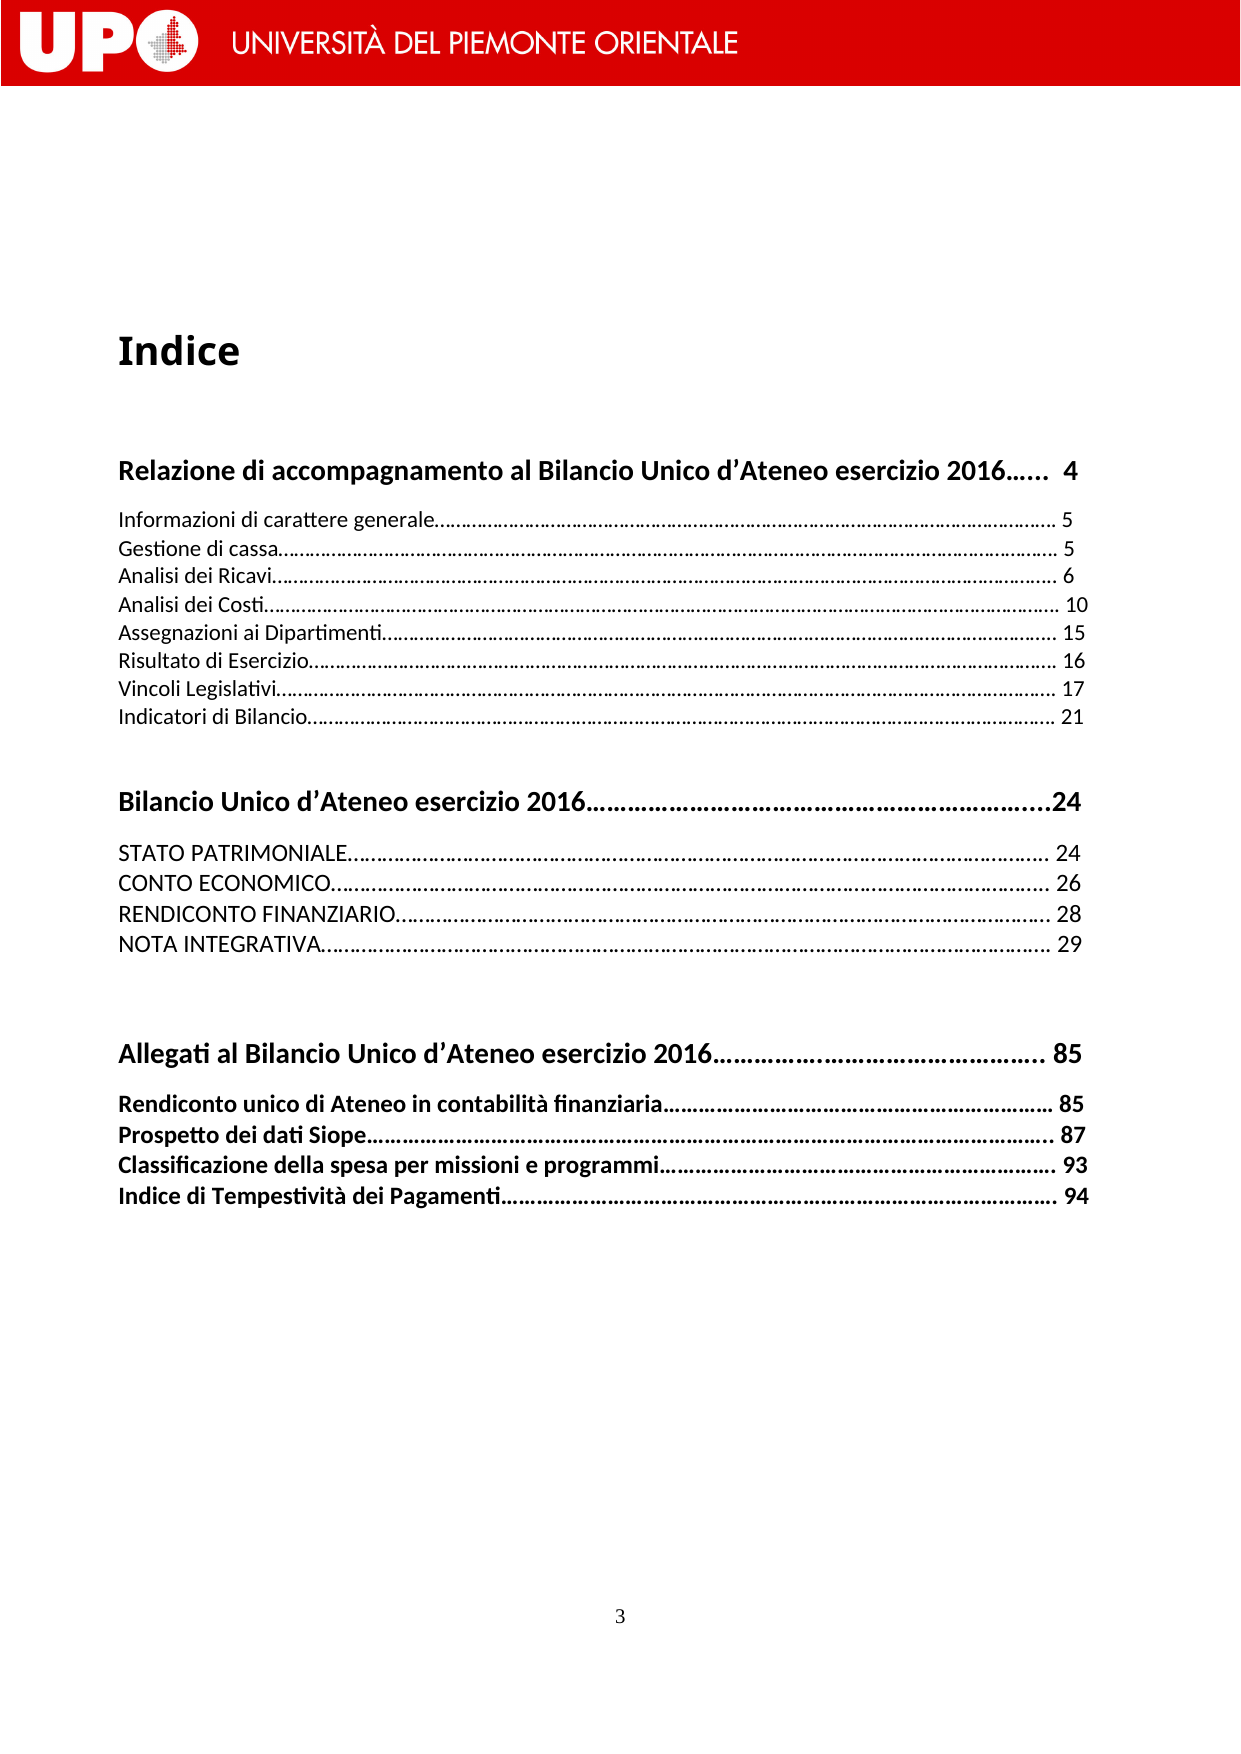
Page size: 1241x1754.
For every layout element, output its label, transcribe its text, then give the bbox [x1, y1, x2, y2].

text Indice [118, 323, 1122, 377]
text Indice di Tempestività dei Pagamenti…………………………………………………………………………………. 94 [118, 1180, 1122, 1211]
text Informazioni di carattere generale………………………………………………………………………………………………………. 5 [118, 506, 1122, 534]
text CONTO ECONOMICO…………………………………………………………………………………………………………….. 26 [118, 867, 1122, 898]
text Classificazione della spesa per missioni e programmi…………………………………………………………. 93 [118, 1149, 1122, 1180]
text STATO PATRIMONIALE………………………………………………………………………………………………………….. 24 [118, 837, 1122, 867]
text Risultato di Esercizio……………………………………………………………………………………………………………………………. 16 [118, 646, 1122, 674]
text Gestione di cassa…………………………………………………………………………………………………………………………………. 5 [118, 534, 1122, 562]
text Prospetto dei dati Siope…………………………………………………………………………………………………….. 87 [118, 1119, 1122, 1149]
text Analisi dei Costi……………………………………………………………………………………………………………………………………. 10 [118, 590, 1122, 618]
text Bilancio Unico d’Ateneo esercizio 2016………………………………………………………....24 [118, 783, 1122, 819]
text Rendiconto unico di Ateneo in contabilità finanziaria………………………………………………………… 85 [118, 1088, 1122, 1119]
text Relazione di accompagnamento al Bilancio Unico d’Ateneo esercizio 2016…... 4 [118, 452, 1122, 488]
text Allegati al Bilancio Unico d’Ateneo esercizio 2016…………….………………………….. 85 [118, 1035, 1122, 1071]
text NOTA INTEGRATIVA………………………………………………………………………………………………………………. 29 [118, 928, 1122, 959]
text Analisi dei Ricavi………………………………………………………………………………………………………………………………….. 6 [118, 562, 1122, 590]
text Assegnazioni ai Dipartimenti……………………………………………………………………………………………………………….. 15 [118, 618, 1122, 646]
text Vincoli Legislativi…………………………………………………………………………………………………………………………………. 17 [118, 674, 1122, 702]
text Indicatori di Bilancio……………………………………………………………………………………………………………………………. 21 [118, 702, 1122, 730]
text RENDICONTO FINANZIARIO…………………………………………………………………………………………………… 28 [118, 898, 1122, 928]
